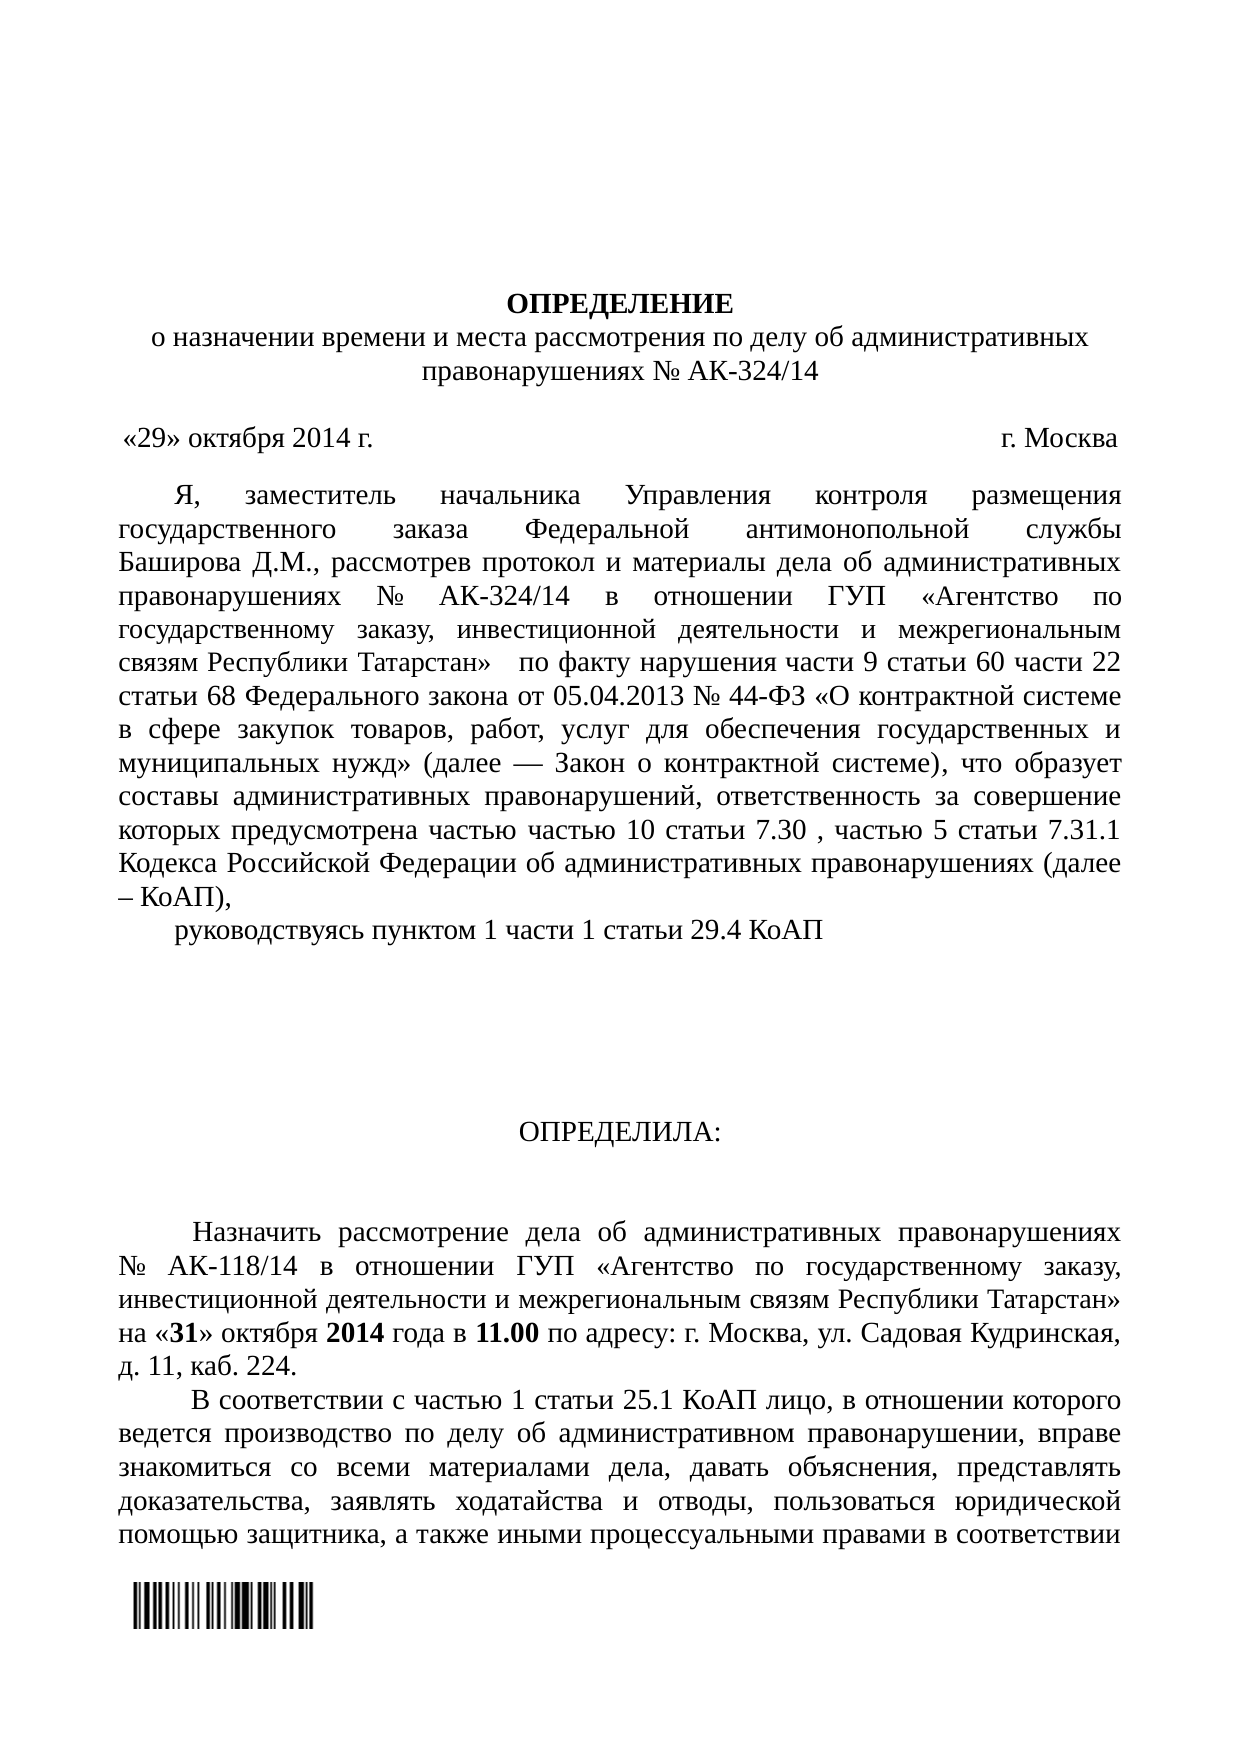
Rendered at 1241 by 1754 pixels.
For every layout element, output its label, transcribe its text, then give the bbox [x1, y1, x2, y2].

text руководствуясь пунктом 1 части 1 статьи 29.4 КоАП [118, 912, 1122, 946]
text В соответствии с частью 1 статьи 25.1 КоАП лицо, в отношении которого ведется производство по делу об административном правонарушении, вправе знакомиться со всеми материалами дела, давать объяснения, представлять доказательства, заявлять ходатайства и отводы, пользоваться юридической помощью защитника, а также иными процессуальными правами в соответствии [118, 1382, 1122, 1550]
text Назначить рассмотрение дела об административных правонарушениях № АК-118/14 в отношении ГУП «Агентство по государственному заказу, инвестиционной деятельности и межрегиональным связям Республики Татарстан» на «31» октября 2014 года в 11.00 по адресу: г. Москва, ул. Садовая Кудринская, д. 11, каб. 224. [118, 1214, 1122, 1382]
text «29» октября 2014 г. г. Москва [118, 420, 1122, 453]
text Я, заместитель начальника Управления контроля размещения государственного заказа Федеральной антимонопольной службы Баширова Д.М., рассмотрев протокол и материалы дела об административных правонарушениях № АК-324/14 в отношении ГУП «Агентство по государственному заказу, инвестиционной деятельности и межрегиональным связям Республики Татарстан» по факту нарушения части 9 статьи 60 части 22 статьи 68 Федерального закона от 05.04.2013 № 44-ФЗ «О контрактной системе в сфере закупок товаров, работ, услуг для обеспечения государственных и муниципальных нужд» (далее — Закон о контрактной системе), что образует составы административных правонарушений, ответственность за совершение которых предусмотрена частью частью 10 статьи 7.30 , частью 5 статьи 7.31.1 Кодекса Российской Федерации об административных правонарушениях (далее – КоАП), [118, 477, 1122, 912]
text о назначении времени и места рассмотрения по делу об административных правонарушениях № АК-324/14 [118, 319, 1122, 386]
text ОПРЕДЕЛЕНИЕ [118, 286, 1122, 319]
picture [118, 1582, 331, 1629]
text ОПРЕДЕЛИЛА: [118, 1114, 1122, 1147]
